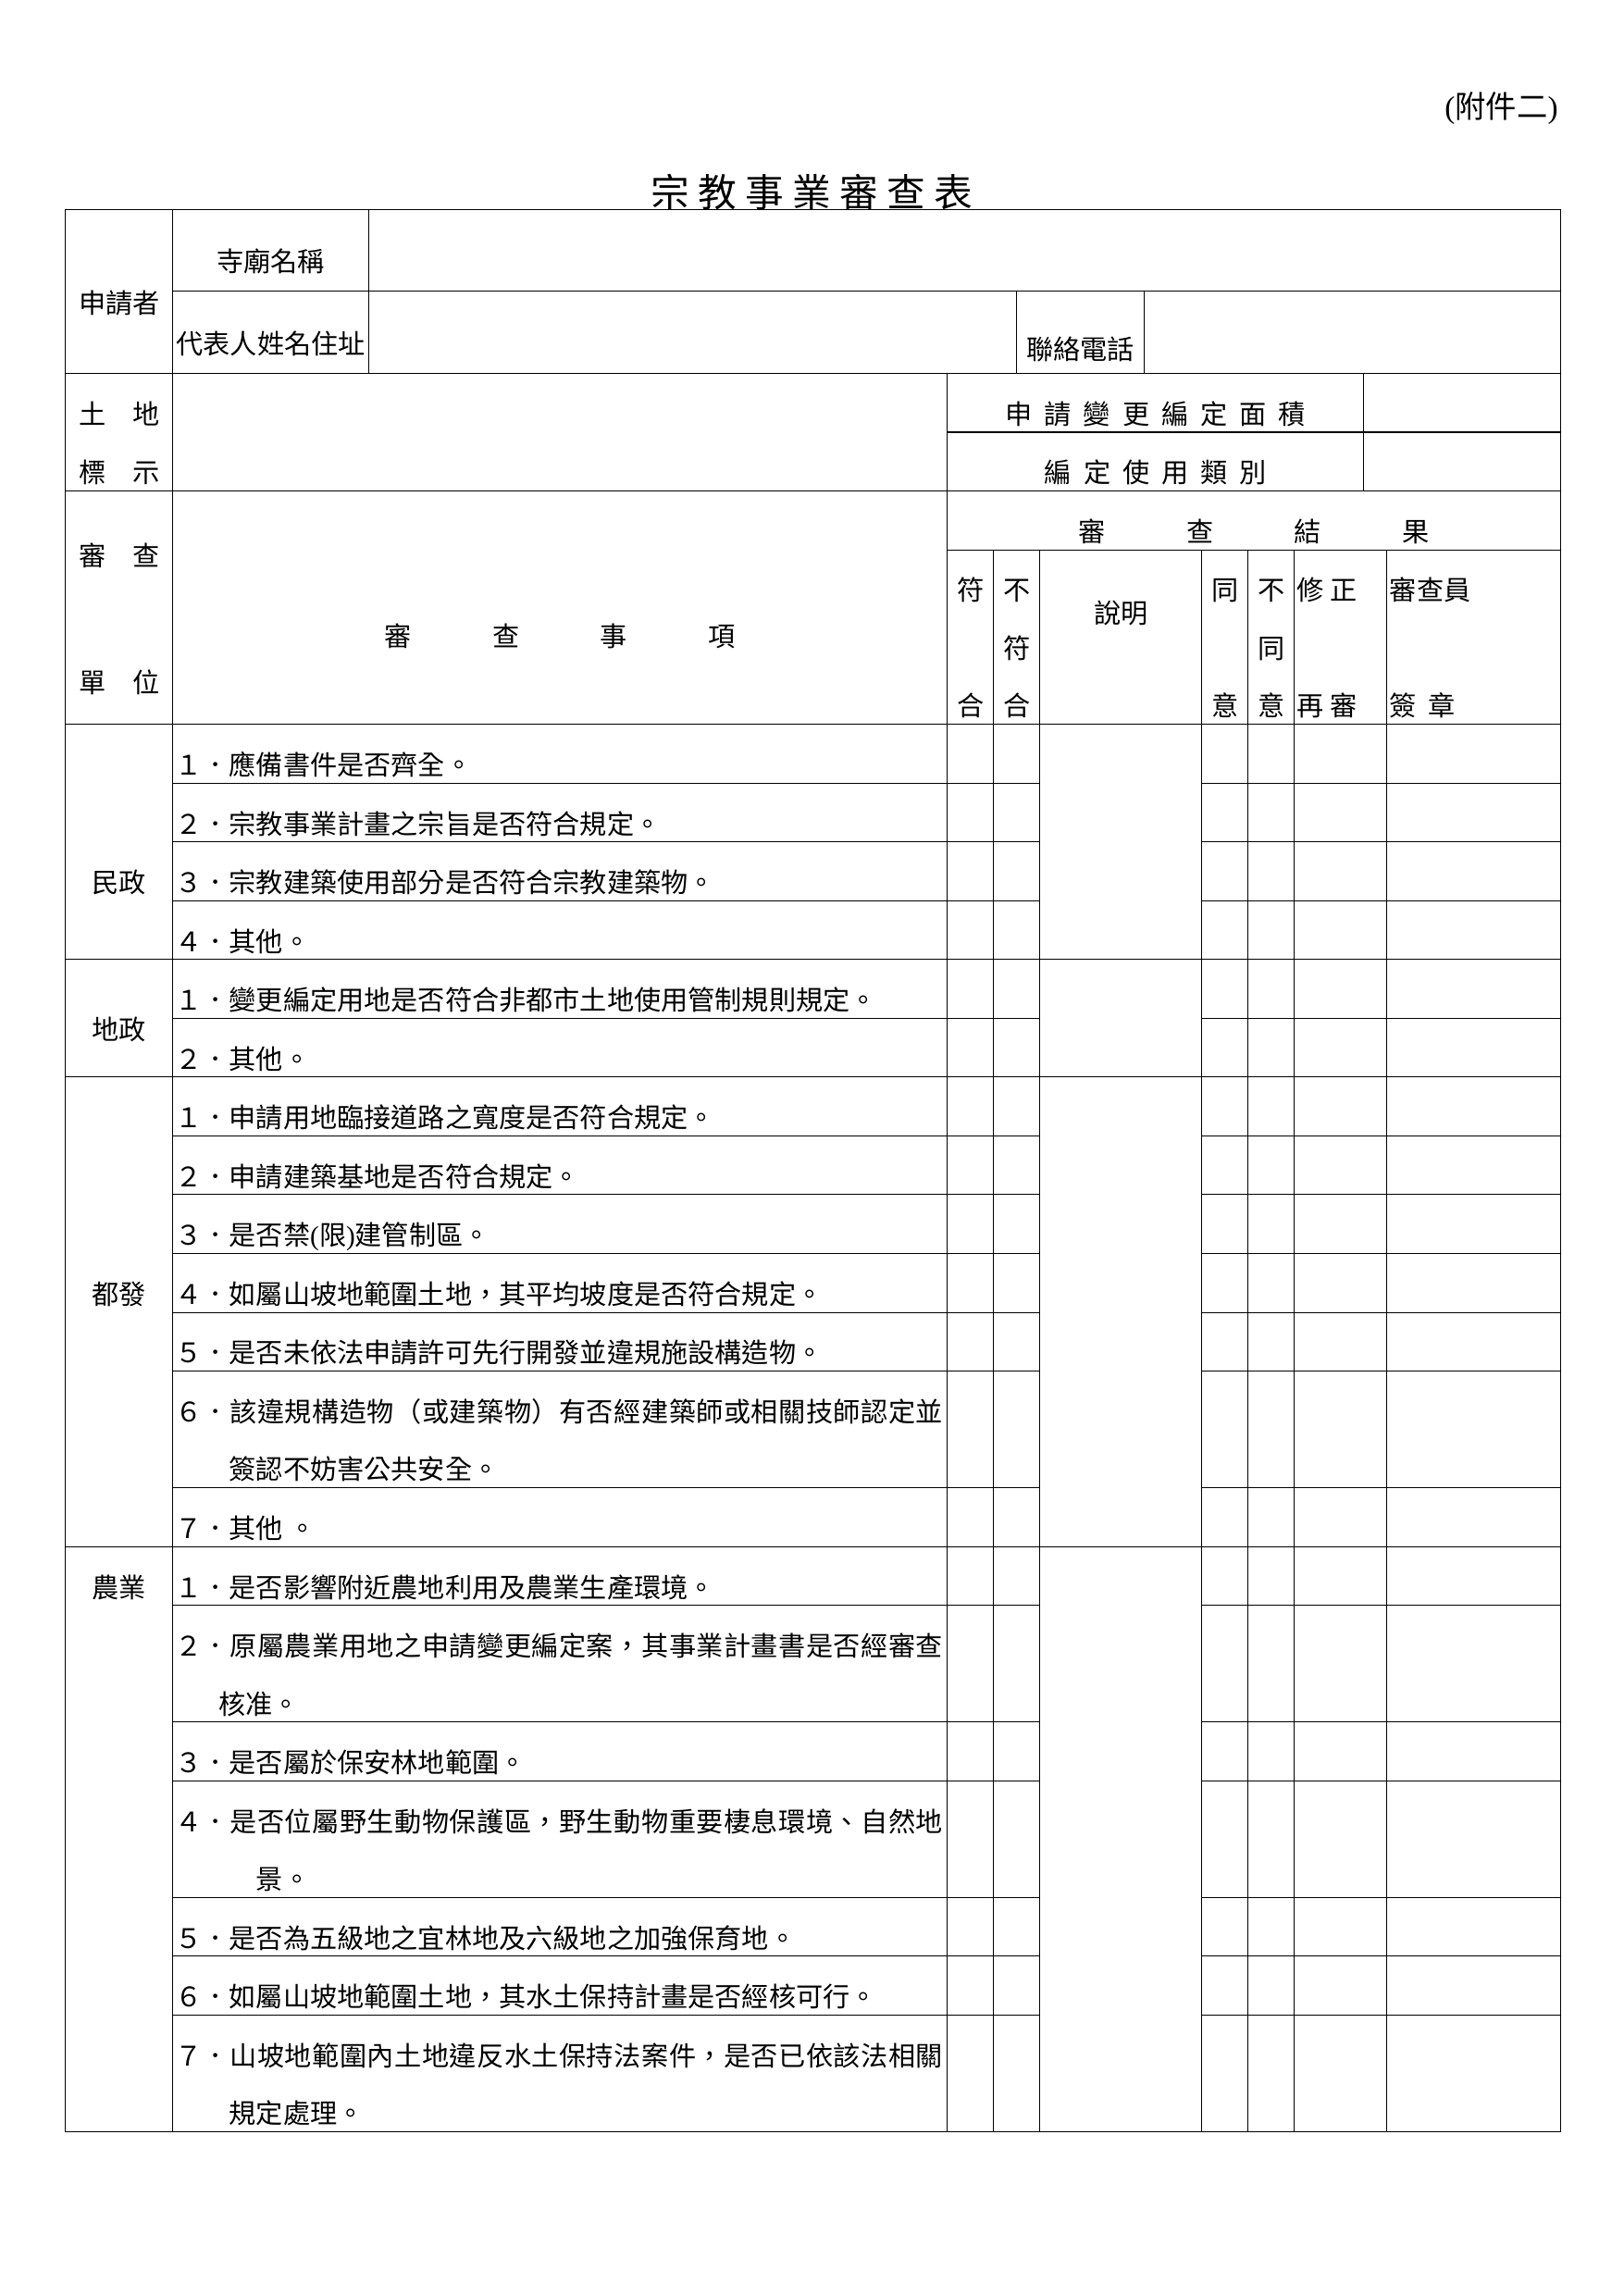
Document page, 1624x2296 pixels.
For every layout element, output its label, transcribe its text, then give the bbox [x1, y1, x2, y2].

table_cell [948, 901, 993, 959]
table_cell [994, 1195, 1039, 1253]
table_cell 審 查 事 項 [173, 491, 947, 724]
table_cell [994, 1956, 1039, 2015]
table_cell [1202, 1136, 1247, 1194]
table_cell [1295, 1488, 1386, 1546]
table_cell [1295, 842, 1386, 900]
table_cell 修 正 再 審 [1295, 551, 1386, 724]
table_cell [1295, 901, 1386, 959]
table_cell [1248, 2016, 1294, 2131]
table_cell 不同意 [1248, 551, 1294, 724]
table_cell [1248, 1077, 1294, 1136]
table_cell 民政 [66, 725, 172, 959]
table_cell [1248, 1898, 1294, 1955]
table_cell [1364, 374, 1560, 431]
table_cell ２．其他。 [173, 1019, 947, 1076]
table_cell [1202, 1371, 1247, 1487]
table_cell [1202, 842, 1247, 900]
table_cell [1295, 1781, 1386, 1897]
table_cell [1202, 1488, 1247, 1546]
table_cell １．申請用地臨接道路之寬度是否符合規定。 [173, 1077, 947, 1136]
table_cell [1295, 1313, 1386, 1371]
table_cell [1387, 1019, 1560, 1076]
table_cell [173, 374, 947, 490]
table_cell [1387, 1606, 1560, 1721]
table_cell [1295, 1077, 1386, 1136]
table_cell [1202, 1195, 1247, 1253]
table_cell [1248, 1313, 1294, 1371]
table_cell 不 符 合 [994, 551, 1039, 724]
table_cell [369, 292, 1016, 373]
table_cell [948, 1195, 993, 1253]
table_cell [994, 1254, 1039, 1311]
table_cell [1248, 1547, 1294, 1605]
table_cell [1248, 960, 1294, 1018]
table_cell 農業 [66, 1547, 172, 2131]
table_cell [1248, 1956, 1294, 2015]
table_cell [1387, 1488, 1560, 1546]
table_cell [1295, 1898, 1386, 1955]
table_cell [1248, 784, 1294, 841]
table_cell ４．如屬山坡地範圍土地，其平均坡度是否符合規定。 [173, 1254, 947, 1311]
table_cell [1248, 901, 1294, 959]
table_cell [1364, 433, 1560, 490]
table_cell [948, 784, 993, 841]
table_cell [1202, 1606, 1247, 1721]
table_cell [948, 1313, 993, 1371]
table_cell [948, 1956, 993, 2015]
table_cell [948, 1547, 993, 1605]
table_cell 編 定 使 用 類 別 [948, 433, 1363, 490]
table_cell [1040, 960, 1201, 1076]
table_cell [1248, 1136, 1294, 1194]
table_cell １．是否影響附近農地利用及農業生產環境。 [173, 1547, 947, 1605]
table_cell [1202, 2016, 1247, 2131]
table_cell ３．是否屬於保安林地範圍。 [173, 1722, 947, 1781]
table_cell [1248, 1371, 1294, 1487]
table_cell [1387, 1547, 1560, 1605]
table_header 寺廟名稱 [173, 210, 368, 291]
table_cell [1295, 784, 1386, 841]
table_header 申請者 [66, 210, 172, 373]
table_cell [994, 960, 1039, 1018]
text 宗 教 事 業 審 查 表 [66, 151, 1557, 209]
table_cell [948, 725, 993, 783]
table_cell [1387, 1195, 1560, 1253]
table_cell [994, 1313, 1039, 1371]
table_cell [1202, 1547, 1247, 1605]
table_cell [994, 1898, 1039, 1955]
table_cell [1040, 1547, 1201, 2131]
table_cell [1145, 292, 1560, 373]
table_cell [1248, 1019, 1294, 1076]
table_cell [1202, 901, 1247, 959]
table_cell [1248, 725, 1294, 783]
table_cell ５．是否為五級地之宜林地及六級地之加強保育地。 [173, 1898, 947, 1955]
table_cell １．變更編定用地是否符合非都市土地使用管制規則規定。 [173, 960, 947, 1018]
table_cell [994, 1019, 1039, 1076]
table_cell [1387, 1313, 1560, 1371]
table_cell ６．如屬山坡地範圍土地，其水土保持計畫是否經核可行。 [173, 1956, 947, 2015]
table_cell [1202, 1019, 1247, 1076]
table_cell [948, 960, 993, 1018]
table_cell [948, 1254, 993, 1311]
table_cell [1387, 2016, 1560, 2131]
table_cell [994, 1547, 1039, 1605]
table_cell [1202, 1254, 1247, 1311]
table_cell [994, 1488, 1039, 1546]
table_cell [1295, 1547, 1386, 1605]
table_cell [1295, 1195, 1386, 1253]
table_cell [948, 1898, 993, 1955]
table_cell [948, 1488, 993, 1546]
table_cell ２．宗教事業計畫之宗旨是否符合規定。 [173, 784, 947, 841]
table_cell [994, 842, 1039, 900]
table_cell [1295, 1956, 1386, 2015]
table_cell [1295, 2016, 1386, 2131]
table_cell [1202, 1956, 1247, 2015]
table_cell [1387, 725, 1560, 783]
table_cell [1387, 842, 1560, 900]
table_header [369, 210, 1560, 291]
table_cell [1295, 1606, 1386, 1721]
table_cell [1248, 842, 1294, 900]
table_cell [1387, 784, 1560, 841]
table_cell 審 查 單 位 [66, 491, 172, 724]
table_cell [994, 1371, 1039, 1487]
table_cell 審查員 簽 章 [1387, 551, 1560, 724]
table_cell [994, 1077, 1039, 1136]
table_cell 地政 [66, 960, 172, 1076]
table_cell [1248, 1781, 1294, 1897]
table_cell [948, 842, 993, 900]
table_cell [948, 2016, 993, 2131]
table_cell ５．是否未依法申請許可先行開發並違規施設構造物。 [173, 1313, 947, 1371]
table_cell ７．其他 。 [173, 1488, 947, 1546]
table_cell [994, 784, 1039, 841]
table_cell 聯絡電話 [1017, 292, 1144, 373]
table_cell [1202, 725, 1247, 783]
table_cell [994, 1136, 1039, 1194]
table_cell [1295, 1254, 1386, 1311]
table_cell [1295, 1371, 1386, 1487]
table_cell [1387, 1722, 1560, 1781]
table_cell ４．是否位屬野生動物保護區，野生動物重要棲息環境、自然地景。 [173, 1781, 947, 1897]
table_cell [948, 1781, 993, 1897]
table_cell [1202, 784, 1247, 841]
table_cell [994, 901, 1039, 959]
table_cell [994, 725, 1039, 783]
table_cell [1040, 1077, 1201, 1546]
table_cell [1295, 1136, 1386, 1194]
table_cell [1295, 1722, 1386, 1781]
table_cell [1387, 901, 1560, 959]
table_cell ３．宗教建築使用部分是否符合宗教建築物。 [173, 842, 947, 900]
table_cell 申 請 變 更 編 定 面 積 [948, 374, 1363, 431]
table_cell [948, 1019, 993, 1076]
table_cell [1248, 1488, 1294, 1546]
table_cell ７．山坡地範圍內土地違反水土保持法案件，是否已依該法相關規定處理。 [173, 2016, 947, 2131]
table_cell [1387, 1254, 1560, 1311]
table_cell [1248, 1606, 1294, 1721]
table_cell [1202, 960, 1247, 1018]
table_cell 符 合 [948, 551, 993, 724]
table_cell [1202, 1781, 1247, 1897]
table_cell 都發 [66, 1077, 172, 1546]
table_cell ４．其他。 [173, 901, 947, 959]
table_cell [1387, 1371, 1560, 1487]
table_cell 審 查 結 果 [948, 491, 1560, 549]
table_cell [1387, 1136, 1560, 1194]
table_cell [994, 1606, 1039, 1721]
table_cell [1295, 725, 1386, 783]
table_cell [1387, 1956, 1560, 2015]
table_cell ２．申請建築基地是否符合規定。 [173, 1136, 947, 1194]
table_cell [1295, 960, 1386, 1018]
table_cell [948, 1371, 993, 1487]
table_cell 代表人姓名住址 [173, 292, 368, 373]
table_cell 同 意 [1202, 551, 1247, 724]
table_cell [1202, 1313, 1247, 1371]
table_cell [1248, 1722, 1294, 1781]
table_cell [994, 1781, 1039, 1897]
table_cell [1387, 1781, 1560, 1897]
table_cell [1202, 1898, 1247, 1955]
table_cell [994, 1722, 1039, 1781]
table_cell [1387, 1898, 1560, 1955]
table_cell 土 地 標 示 [66, 374, 172, 490]
table_cell [948, 1136, 993, 1194]
table_cell [948, 1077, 993, 1136]
table_cell ６．該違規構造物（或建築物）有否經建築師或相關技師認定並簽認不妨害公共安全。 [173, 1371, 947, 1487]
table_cell 說明 [1040, 551, 1201, 724]
table_cell ２．原屬農業用地之申請變更編定案，其事業計畫書是否經審查核准。 [173, 1606, 947, 1721]
table_cell [1040, 725, 1201, 959]
table_cell [1387, 960, 1560, 1018]
table_cell １．應備書件是否齊全。 [173, 725, 947, 783]
table_cell [1202, 1722, 1247, 1781]
table_cell [994, 2016, 1039, 2131]
table_cell [1248, 1254, 1294, 1311]
table_cell [1387, 1077, 1560, 1136]
table_cell [1202, 1077, 1247, 1136]
table_cell ３．是否禁(限)建管制區。 [173, 1195, 947, 1253]
table_cell [948, 1722, 993, 1781]
table_cell [948, 1606, 993, 1721]
table_cell [1295, 1019, 1386, 1076]
table_cell [1248, 1195, 1294, 1253]
